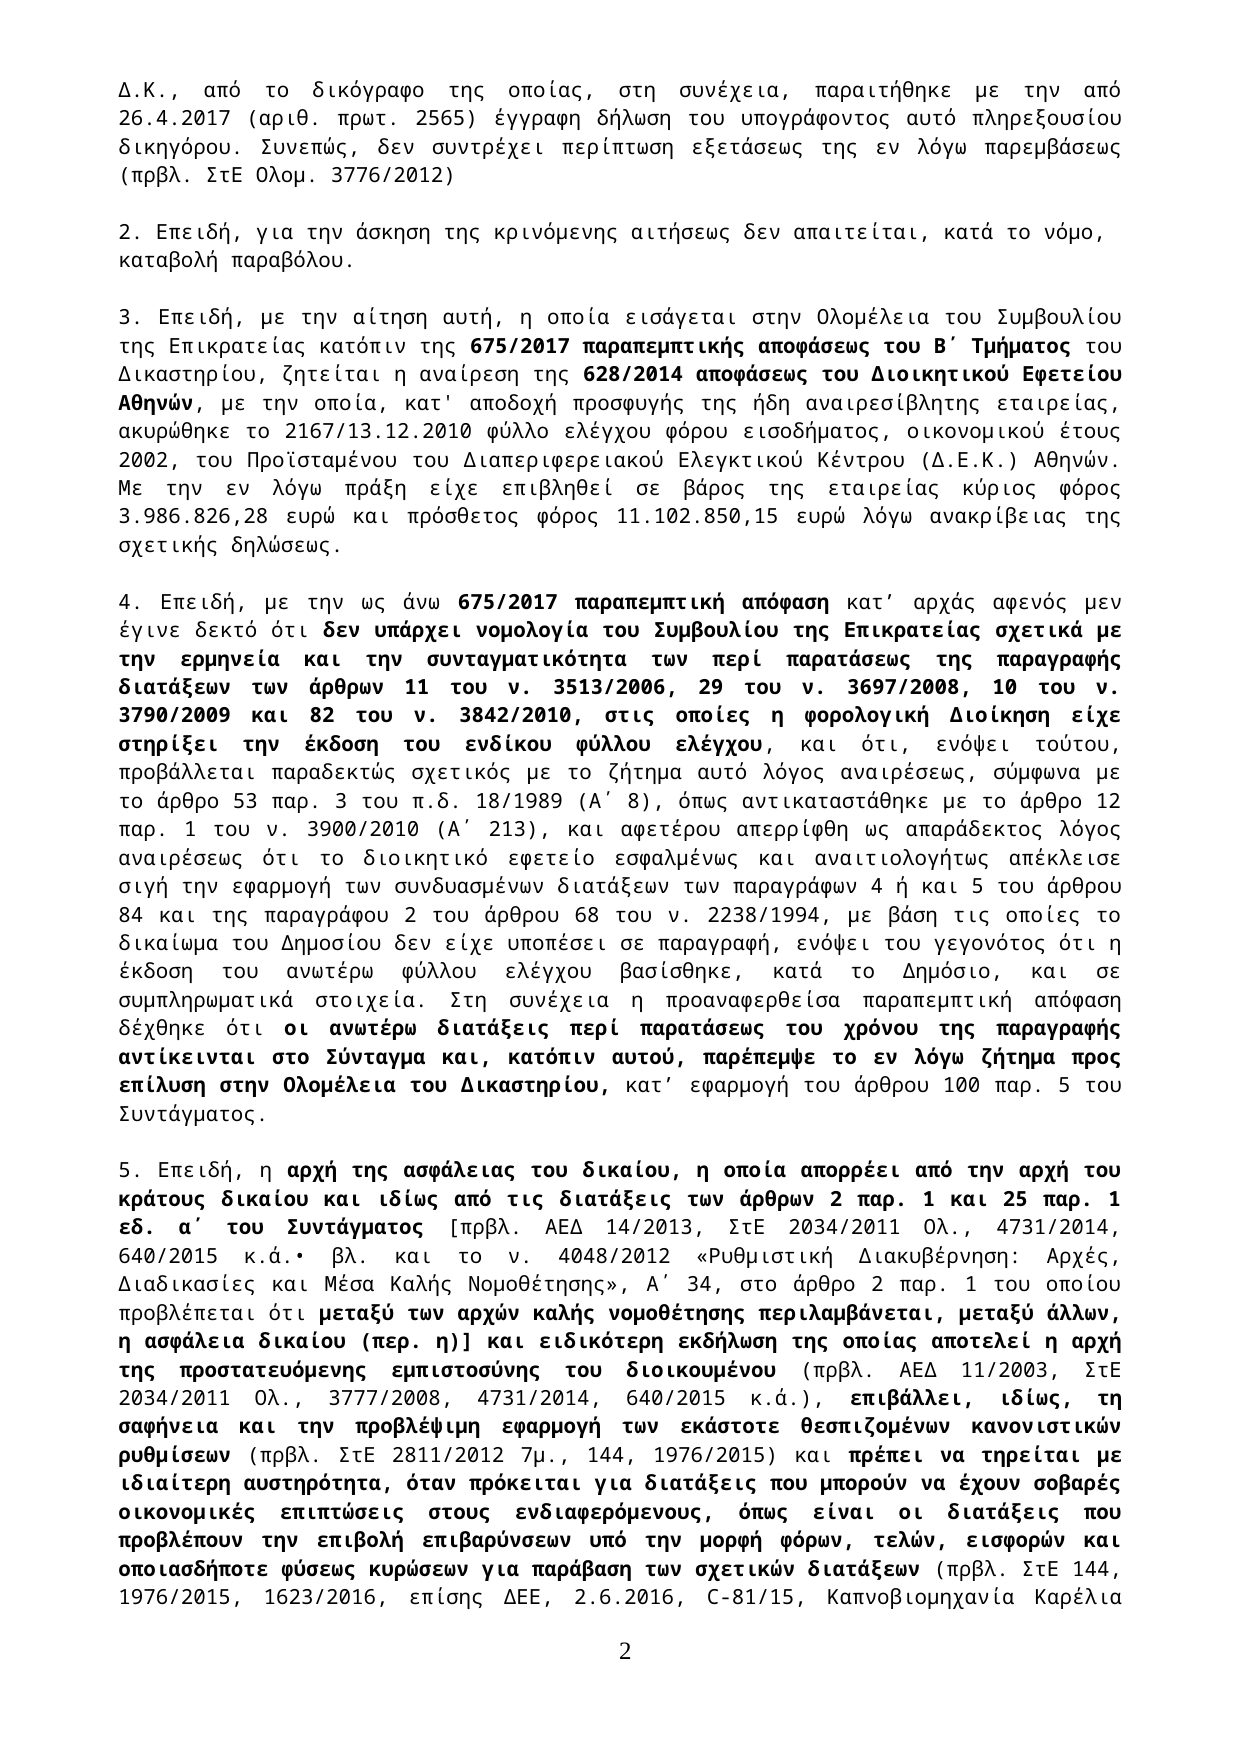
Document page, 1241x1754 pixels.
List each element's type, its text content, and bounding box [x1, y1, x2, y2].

text Δ.Κ., από το δικόγραφο της οποίας, στη συνέχεια, παραιτήθηκε με την από 26.4.2017 (αριθ. πρωτ. 2565) έγγραφη δήλωση του υπογράφοντος αυτό πληρεξουσίου δικηγόρου. Συνεπώς, δεν συντρέχει περίπτωση εξετάσεως της εν λόγω παρεμβάσεως (πρβλ. ΣτΕ Ολομ. 3776/2012) [118, 75, 1122, 189]
text 3. Επειδή, με την αίτηση αυτή, η οποία εισάγεται στην Ολομέλεια του Συμβουλίου της Επικρατείας κατόπιν της 675/2017 παραπεμπτικής αποφάσεως του Β΄ Τμήματος του Δικαστηρίου, ζητείται η αναίρεση της 628/2014 αποφάσεως του Διοικητικού Εφετείου Αθηνών, με την οποία, κατ' αποδοχή προσφυγής της ήδη αναιρεσίβλητης εταιρείας, ακυρώθηκε το 2167/13.12.2010 φύλλο ελέγχου φόρου εισοδήματος, οικονομικού έτους 2002, του Προϊσταμένου του Διαπεριφερειακού Ελεγκτικού Κέντρου (Δ.Ε.Κ.) Αθηνών. Με την εν λόγω πράξη είχε επιβληθεί σε βάρος της εταιρείας κύριος φόρος 3.986.826,28 ευρώ και πρόσθετος φόρος 11.102.850,15 ευρώ λόγω ανακρίβειας της σχετικής δηλώσεως. [118, 302, 1122, 558]
text 2. Επειδή, για την άσκηση της κρινόμενης αιτήσεως δεν απαιτείται, κατά το νόμο, καταβολή παραβόλου. [118, 217, 1122, 274]
text 5. Επειδή, η αρχή της ασφάλειας του δικαίου, η οποία απορρέει από την αρχή του κράτους δικαίου και ιδίως από τις διατάξεις των άρθρων 2 παρ. 1 και 25 παρ. 1 εδ. α΄ του Συντάγματος [πρβλ. ΑΕΔ 14/2013, ΣτΕ 2034/2011 Ολ., 4731/2014, 640/2015 κ.ά.• βλ. και το ν. 4048/2012 «Ρυθμιστική Διακυβέρνηση: Αρχές, Διαδικασίες και Μέσα Καλής Νομοθέτησης», Α΄ 34, στο άρθρο 2 παρ. 1 του οποίου προβλέπεται ότι μεταξύ των αρχών καλής νομοθέτησης περιλαμβάνεται, μεταξύ άλλων, η ασφάλεια δικαίου (περ. η)] και ειδικότερη εκδήλωση της οποίας αποτελεί η αρχή της προστατευόμενης εμπιστοσύνης του διοικουμένου (πρβλ. ΑΕΔ 11/2003, ΣτΕ 2034/2011 Ολ., 3777/2008, 4731/2014, 640/2015 κ.ά.), επιβάλλει, ιδίως, τη σαφήνεια και την προβλέψιμη εφαρμογή των εκάστοτε θεσπιζομένων κανονιστικών ρυθμίσεων (πρβλ. ΣτΕ 2811/2012 7μ., 144, 1976/2015) και πρέπει να τηρείται με ιδιαίτερη αυστηρότητα, όταν πρόκειται για διατάξεις που μπορούν να έχουν σοβαρές οικονομικές επιπτώσεις στους ενδιαφερόμενους, όπως είναι οι διατάξεις που προβλέπουν την επιβολή επιβαρύνσεων υπό την μορφή φόρων, τελών, εισφορών και οποιασδήποτε φύσεως κυρώσεων για παράβαση των σχετικών διατάξεων (πρβλ. ΣτΕ 144, 1976/2015, 1623/2016, επίσης ΔΕΕ, 2.6.2016, C-81/15, Καπνοβιομηχανία Καρέλια [118, 1156, 1122, 1611]
text 4. Επειδή, με την ως άνω 675/2017 παραπεμπτική απόφαση κατ’ αρχάς αφενός μεν έγινε δεκτό ότι δεν υπάρχει νομολογία του Συμβουλίου της Επικρατείας σχετικά με την ερμηνεία και την συνταγματικότητα των περί παρατάσεως της παραγραφής διατάξεων των άρθρων 11 του ν. 3513/2006, 29 του ν. 3697/2008, 10 του ν. 3790/2009 και 82 του ν. 3842/2010, στις οποίες η φορολογική Διοίκηση είχε στηρίξει την έκδοση του ενδίκου φύλλου ελέγχου, και ότι, ενόψει τούτου, προβάλλεται παραδεκτώς σχετικός με το ζήτημα αυτό λόγος αναιρέσεως, σύμφωνα με το άρθρο 53 παρ. 3 του π.δ. 18/1989 (Α΄ 8), όπως αντικαταστάθηκε με το άρθρο 12 παρ. 1 του ν. 3900/2010 (Α΄ 213), και αφετέρου απερρίφθη ως απαράδεκτος λόγος αναιρέσεως ότι το διοικητικό εφετείο εσφαλμένως και αναιτιολογήτως απέκλεισε σιγή την εφαρμογή των συνδυασμένων διατάξεων των παραγράφων 4 ή και 5 του άρθρου 84 και της παραγράφου 2 του άρθρου 68 του ν. 2238/1994, με βάση τις οποίες το δικαίωμα του Δημοσίου δεν είχε υποπέσει σε παραγραφή, ενόψει του γεγονότος ότι η έκδοση του ανωτέρω φύλλου ελέγχου βασίσθηκε, κατά το Δημόσιο, και σε συμπληρωματικά στοιχεία. Στη συνέχεια η προαναφερθείσα παραπεμπτική απόφαση δέχθηκε ότι οι ανωτέρω διατάξεις περί παρατάσεως του χρόνου της παραγραφής αντίκεινται στο Σύνταγμα και, κατόπιν αυτού, παρέπεμψε το εν λόγω ζήτημα προς επίλυση στην Ολομέλεια του Δικαστηρίου, κατ’ εφαρμογή του άρθρου 100 παρ. 5 του Συντάγματος. [118, 587, 1122, 1127]
